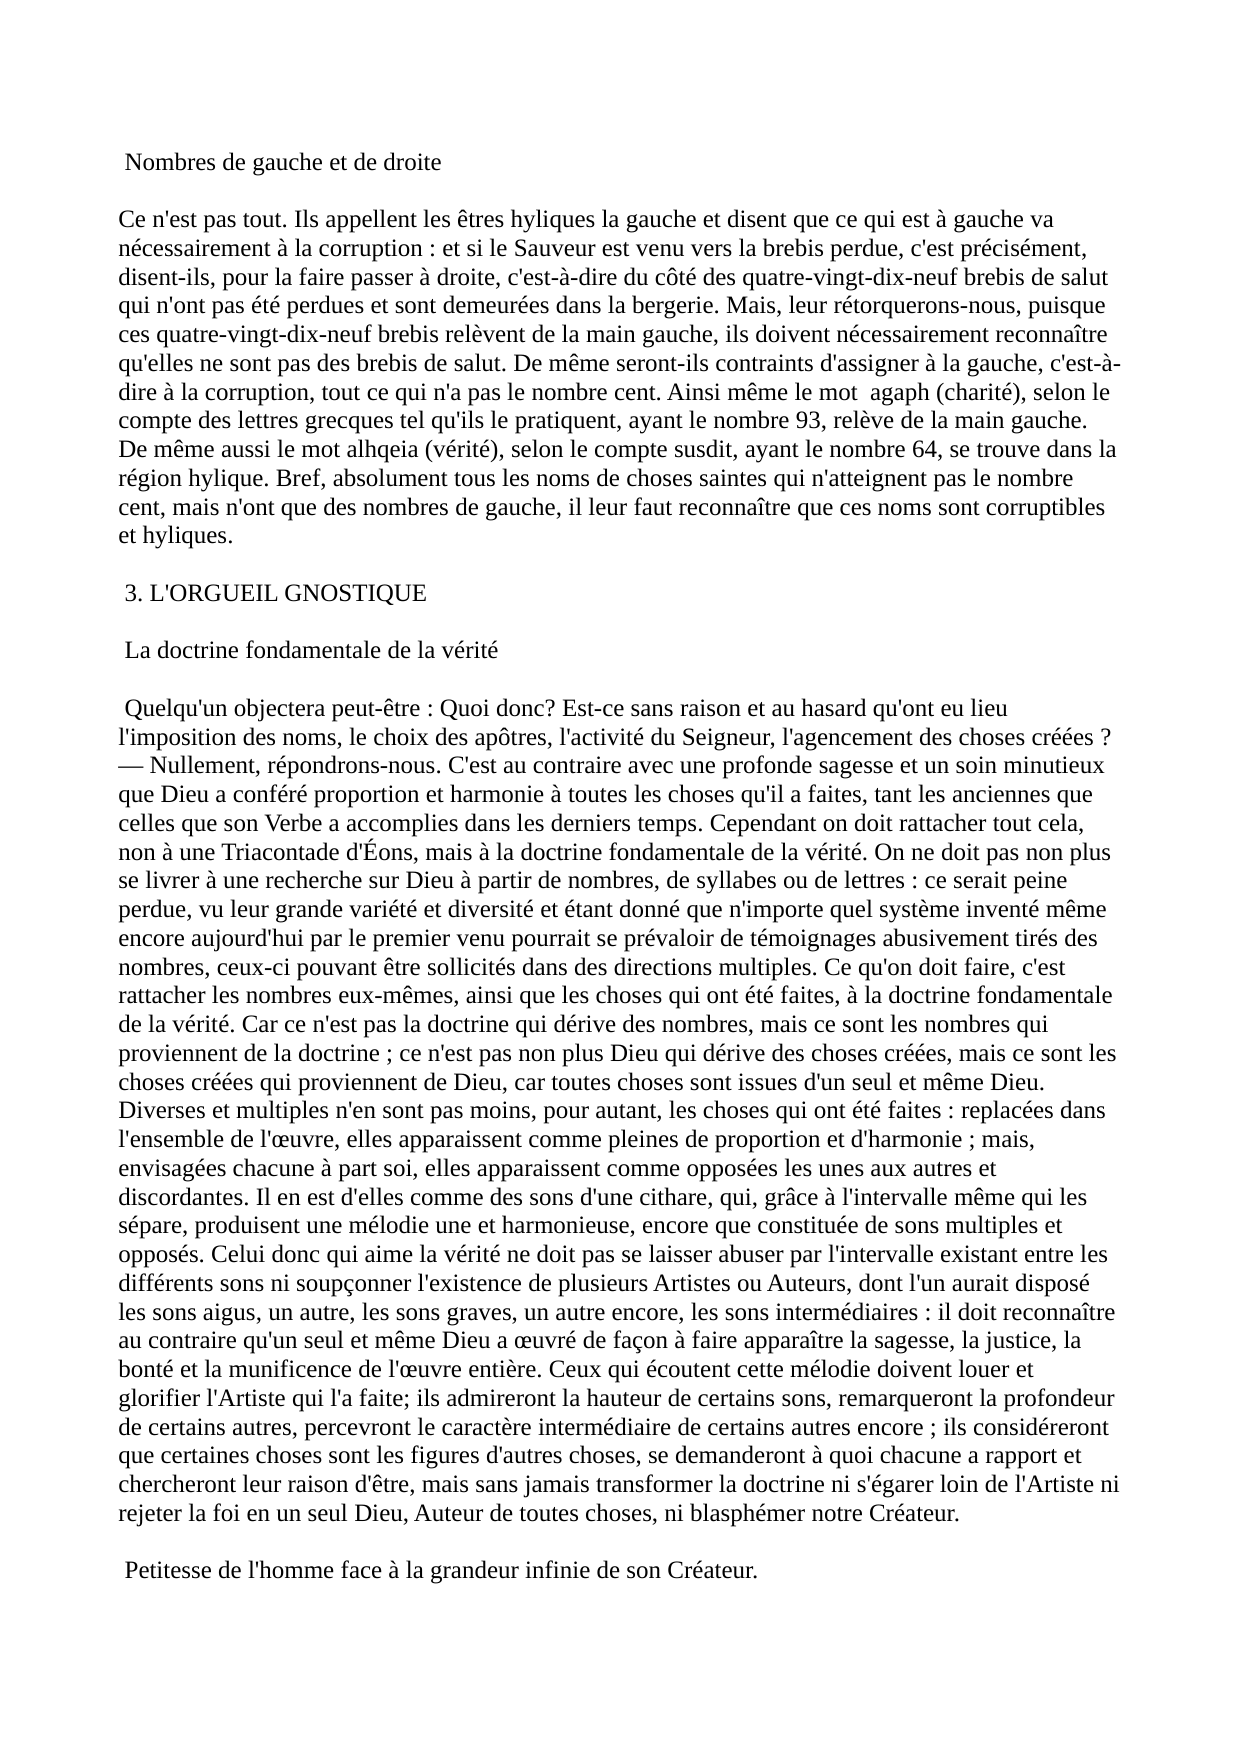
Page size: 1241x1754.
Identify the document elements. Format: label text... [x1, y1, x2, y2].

text Petitesse de l'homme face à la grandeur infinie de son Créateur. [118, 1556, 1122, 1584]
text Nombres de gauche et de droite [118, 147, 1122, 176]
text Ce n'est pas tout. Ils appellent les êtres hyliques la gauche et disent que ce qui est à gauche va nécessairement à la corruption : et si le Sauveur est venu vers la brebis perdue, c'est précisément, disent-ils, pour la faire passer à droite, c'est-à-dire du côté des quatre-vingt-dix-neuf brebis de salut qui n'ont pas été perdues et sont demeurées dans la bergerie. Mais, leur rétorquerons-nous, puisque ces quatre-vingt-dix-neuf brebis relèvent de la main gauche, ils doivent nécessairement reconnaître qu'elles ne sont pas des brebis de salut. De même seront-ils contraints d'assigner à la gauche, c'est-à-dire à la corruption, tout ce qui n'a pas le nombre cent. Ainsi même le mot agaph (charité), selon le compte des lettres grecques tel qu'ils le pratiquent, ayant le nombre 93, relève de la main gauche. De même aussi le mot alhqeia (vérité), selon le compte susdit, ayant le nombre 64, se trouve dans la région hylique. Bref, absolument tous les noms de choses saintes qui n'atteignent pas le nombre cent, mais n'ont que des nombres de gauche, il leur faut reconnaître que ces noms sont corruptibles et hyliques. [118, 204, 1122, 549]
text Quelqu'un objectera peut-être : Quoi donc? Est-ce sans raison et au hasard qu'ont eu lieu l'imposition des noms, le choix des apôtres, l'activité du Seigneur, l'agencement des choses créées ? — Nullement, répondrons-nous. C'est au contraire avec une profonde sagesse et un soin minutieux que Dieu a conféré proportion et harmonie à toutes les choses qu'il a faites, tant les anciennes que celles que son Verbe a accomplies dans les derniers temps. Cependant on doit rattacher tout cela, non à une Triacontade d'Éons, mais à la doctrine fondamentale de la vérité. On ne doit pas non plus se livrer à une recherche sur Dieu à partir de nombres, de syllabes ou de lettres : ce serait peine perdue, vu leur grande variété et diversité et étant donné que n'importe quel système inventé même encore aujourd'hui par le premier venu pourrait se prévaloir de témoignages abusivement tirés des nombres, ceux-ci pouvant être sollicités dans des directions multiples. Ce qu'on doit faire, c'est rattacher les nombres eux-mêmes, ainsi que les choses qui ont été faites, à la doctrine fondamentale de la vérité. Car ce n'est pas la doctrine qui dérive des nombres, mais ce sont les nombres qui proviennent de la doctrine ; ce n'est pas non plus Dieu qui dérive des choses créées, mais ce sont les choses créées qui proviennent de Dieu, car toutes choses sont issues d'un seul et même Dieu. [118, 693, 1122, 1096]
text Diverses et multiples n'en sont pas moins, pour autant, les choses qui ont été faites : replacées dans l'ensemble de l'œuvre, elles apparaissent comme pleines de proportion et d'harmonie ; mais, envisagées chacune à part soi, elles apparaissent comme opposées les unes aux autres et discordantes. Il en est d'elles comme des sons d'une cithare, qui, grâce à l'intervalle même qui les sépare, produisent une mélodie une et harmonieuse, encore que constituée de sons multiples et opposés. Celui donc qui aime la vérité ne doit pas se laisser abuser par l'intervalle existant entre les différents sons ni soupçonner l'existence de plusieurs Artistes ou Auteurs, dont l'un aurait disposé les sons aigus, un autre, les sons graves, un autre encore, les sons intermédiaires : il doit reconnaître au contraire qu'un seul et même Dieu a œuvré de façon à faire apparaître la sagesse, la justice, la bonté et la munificence de l'œuvre entière. Ceux qui écoutent cette mélodie doivent louer et glorifier l'Artiste qui l'a faite; ils admireront la hauteur de certains sons, remarqueront la profondeur de certains autres, percevront le caractère intermédiaire de certains autres encore ; ils considéreront que certaines choses sont les figures d'autres choses, se demanderont à quoi chacune a rapport et chercheront leur raison d'être, mais sans jamais transformer la doctrine ni s'égarer loin de l'Artiste ni rejeter la foi en un seul Dieu, Auteur de toutes choses, ni blasphémer notre Créateur. [118, 1096, 1122, 1527]
text 3. L'ORGUEIL GNOSTIQUE [118, 578, 1122, 607]
text La doctrine fondamentale de la vérité [118, 636, 1122, 664]
